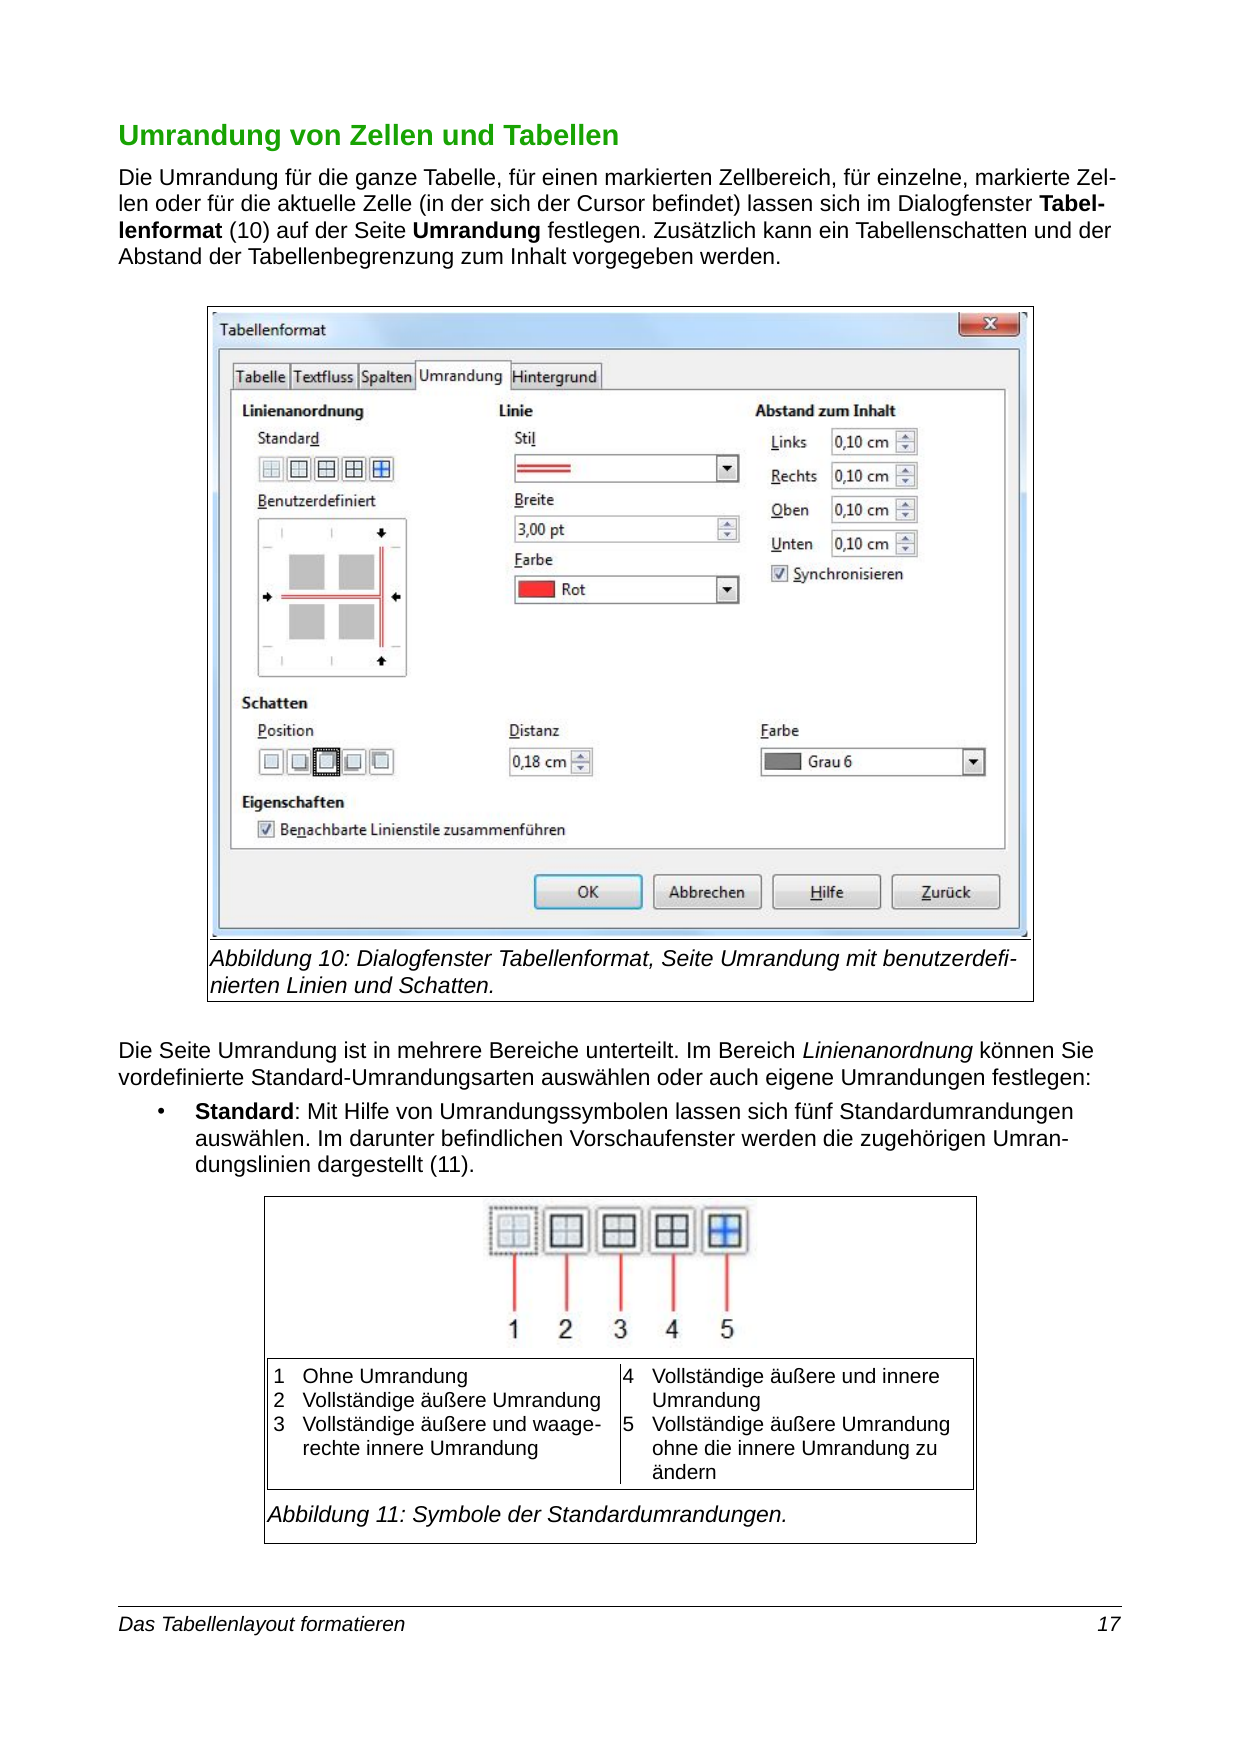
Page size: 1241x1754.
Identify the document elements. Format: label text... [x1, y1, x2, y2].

text Die Umrandung für die ganze Tabelle, für einen markierten Zellbereich, für einzelne, markierte Zel­len oder für die aktuelle Zelle (in der sich der Cursor befindet) lassen sich im Dialogfenster Tabel­lenformat (Abbildung 10) auf der Seite Umrandung festlegen. Zusätzlich kann ein Tabellenschatt­en und der Abstand der Tabellenbegrenzung zum Inhalt vorgegeben werden. [118, 164, 1122, 269]
text Abbildung 10: Dialogfenster Tabellenformat, Seite Umrandung mit benutzerdefi­nierten Linien und Schatten. [210, 940, 1031, 998]
list Standard: Mit Hilfe von Umrandungssymbolen lassen sich fünf Standardumrandungen auswählen. Im darunter befindlichen Vorschaufenster werden die zugehörigen Umran­dungslinien dargestellt (Abbildung 11). [157, 1096, 1122, 1178]
list Die Seite Umrandung ist in mehrere Bereiche unterteilt. Im Bereich Linienanordnung können Sie vordefinierte Standard-Umrandungsarten auswählen oder auch eigene Umrandungen festlegen: [118, 1037, 1122, 1090]
table_header 1 Ohne Umrandung 2 Vollständige äußere Umrandung 3 Vollständige äußere und waage­rechte innere Umrandung 4 Vollständige äußere und innere Umrandung 5 Vollständige äußere Umrandung ohne die innere Umrandung zu ändern [268, 1359, 973, 1489]
picture [482, 1198, 758, 1348]
picture [212, 312, 1028, 937]
text Abbildung 11: Symbole der Standardumrandungen. [267, 1501, 973, 1527]
text [210, 309, 1031, 939]
subtitle Umrandung von Zellen und Tabellen [118, 118, 1122, 152]
